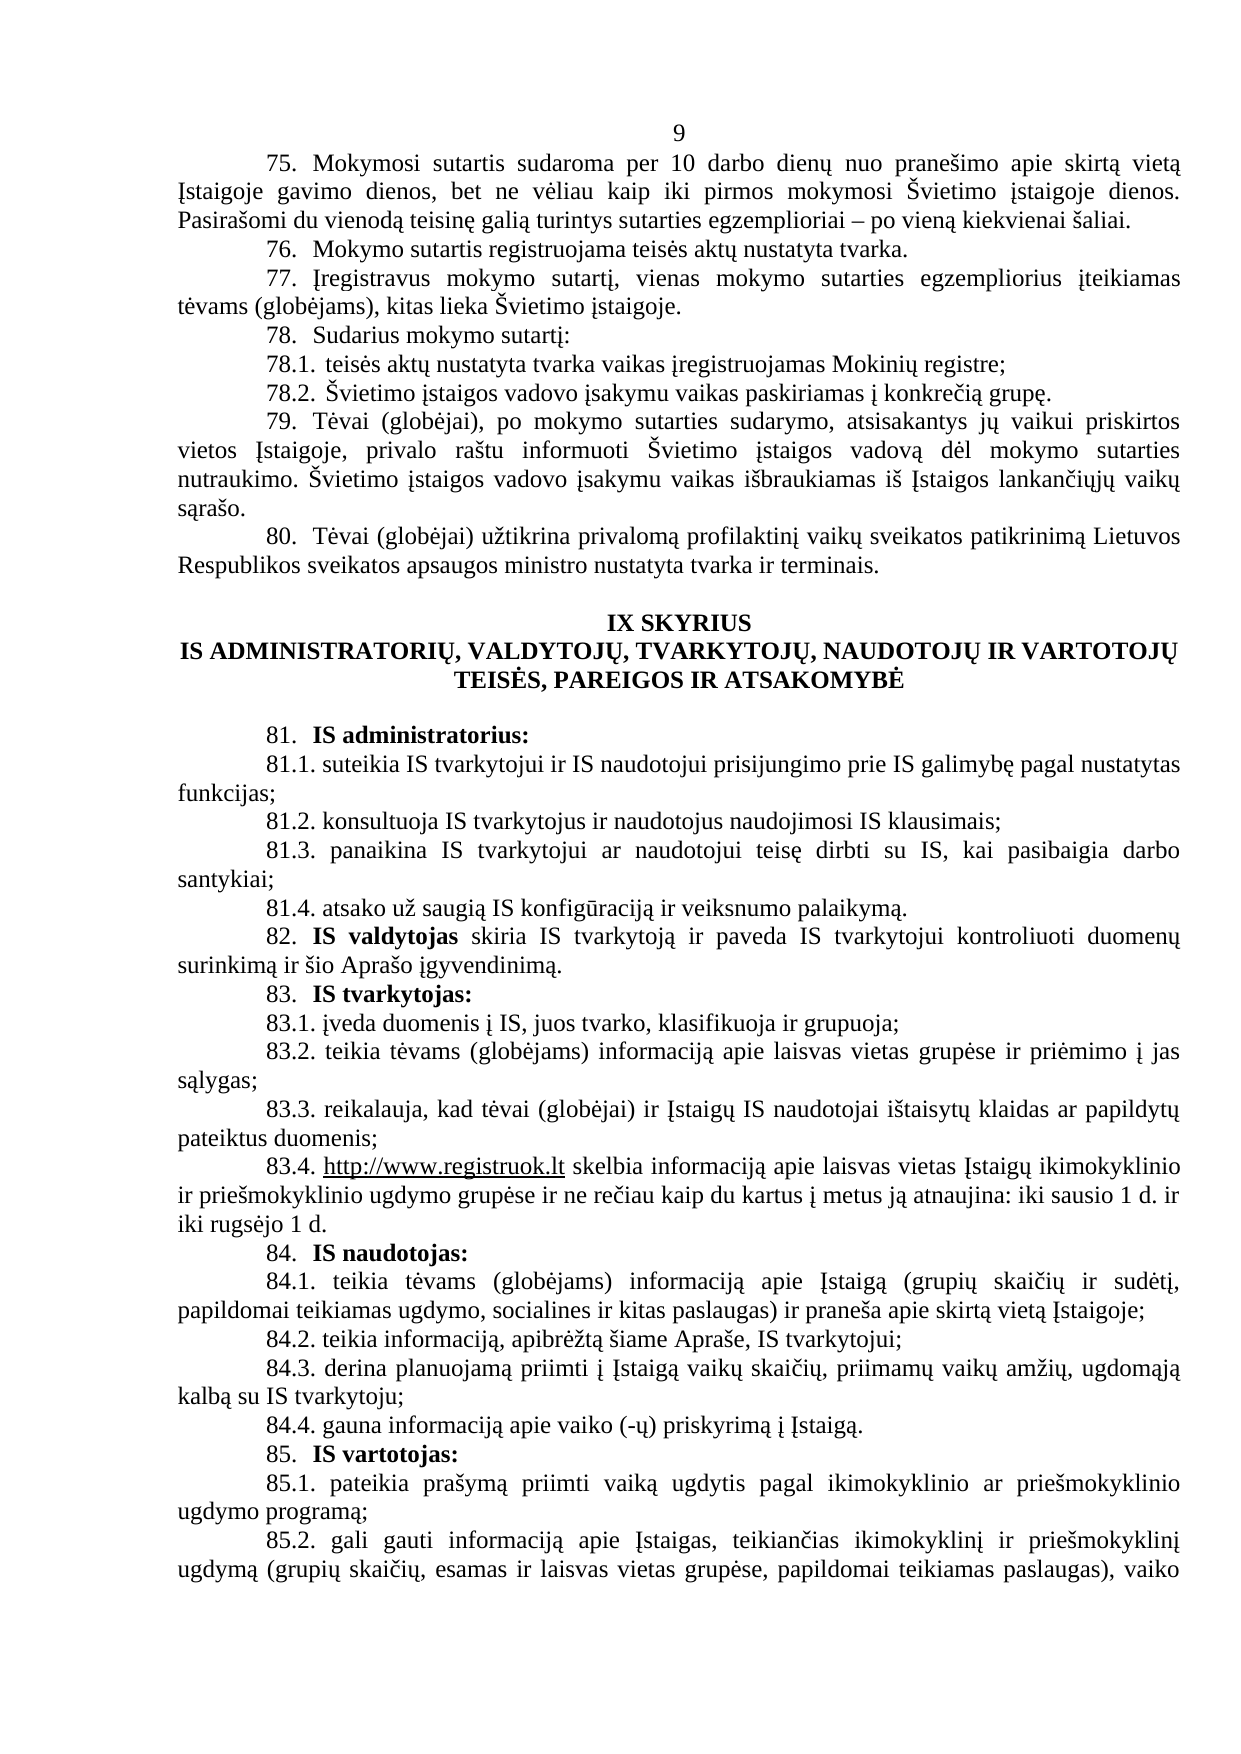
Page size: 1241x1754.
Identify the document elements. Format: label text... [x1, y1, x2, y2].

text 81. IS administratorius: [177, 720, 1181, 749]
text 77. Įregistravus mokymo sutartį, vienas mokymo sutarties egzempliorius įteikiamas tėvams (globėjams), kitas lieka Švietimo įstaigoje. [177, 263, 1181, 320]
text 85. IS vartotojas: [177, 1439, 1181, 1468]
text 83.1. įveda duomenis į IS, juos tvarko, klasifikuoja ir grupuoja; [177, 1008, 1181, 1036]
text 81.2. konsultuoja IS tvarkytojus ir naudotojus naudojimosi IS klausimais; [177, 806, 1181, 835]
text 80. Tėvai (globėjai) užtikrina privalomą profilaktinį vaikų sveikatos patikrinimą Lietuvos Respublikos sveikatos apsaugos ministro nustatyta tvarka ir terminais. [177, 521, 1181, 579]
text 76. Mokymo sutartis registruojama teisės aktų nustatyta tvarka. [177, 234, 1181, 263]
text 81.4. atsako už saugią IS konfigūraciją ir veiksnumo palaikymą. [177, 893, 1181, 921]
text 83.3. reikalauja, kad tėvai (globėjai) ir Įstaigų IS naudotojai ištaisytų klaidas ar papildytų pateiktus duomenis; [177, 1094, 1181, 1151]
text 84.3. derina planuojamą priimti į Įstaigą vaikų skaičių, priimamų vaikų amžių, ugdomąją kalbą su IS tvarkytoju; [177, 1353, 1181, 1410]
text 84.2. teikia informaciją, apibrėžtą šiame Apraše, IS tvarkytojui; [177, 1324, 1181, 1353]
text 83. IS tvarkytojas: [177, 979, 1181, 1008]
text 75. Mokymosi sutartis sudaroma per 10 darbo dienų nuo pranešimo apie skirtą vietą Įstaigoje gavimo dienos, bet ne vėliau kaip iki pirmos mokymosi Švietimo įstaigoje dienos. Pasirašomi du vienodą teisinę galią turintys sutarties egzemplioriai – po vieną kiekvienai šaliai. [177, 148, 1181, 234]
text 78.2. Švietimo įstaigos vadovo įsakymu vaikas paskiriamas į konkrečią grupę. [266, 378, 1181, 406]
text 79. Tėvai (globėjai), po mokymo sutarties sudarymo, atsisakantys jų vaikui priskirtos vietos Įstaigoje, privalo raštu informuoti Švietimo įstaigos vadovą dėl mokymo sutarties nutraukimo. Švietimo įstaigos vadovo įsakymu vaikas išbraukiamas iš Įstaigos lankančiųjų vaikų sąrašo. [177, 406, 1181, 521]
text 82. IS valdytojas skiria IS tvarkytoją ir paveda IS tvarkytojui kontroliuoti duomenų surinkimą ir šio Aprašo įgyvendinimą. [177, 921, 1181, 979]
text 81.3. panaikina IS tvarkytojui ar naudotojui teisę dirbti su IS, kai pasibaigia darbo santykiai; [177, 835, 1181, 893]
text 78.1. teisės aktų nustatyta tvarka vaikas įregistruojamas Mokinių registre; [266, 349, 1181, 378]
text 83.2. teikia tėvams (globėjams) informaciją apie laisvas vietas grupėse ir priėmimo į jas sąlygas; [177, 1036, 1181, 1094]
text 85.1. pateikia prašymą priimti vaiką ugdytis pagal ikimokyklinio ar priešmokyklinio ugdymo programą; [177, 1468, 1181, 1525]
text 81.1. suteikia IS tvarkytojui ir IS naudotojui prisijungimo prie IS galimybę pagal nustatytas funkcijas; [177, 749, 1181, 806]
text 85.2. gali gauti informaciją apie Įstaigas, teikiančias ikimokyklinį ir priešmokyklinį ugdymą (grupių skaičių, esamas ir laisvas vietas grupėse, papildomai teikiamas paslaugas), vaiko [177, 1525, 1181, 1583]
text IS ADMINISTRATORIŲ, VALDYTOJŲ, TVARKYTOJŲ, NAUDOTOJŲ IR VARTOTOJŲ TEISĖS, PAREIGOS IR ATSAKOMYBĖ [177, 636, 1181, 694]
text 84.4. gauna informaciją apie vaiko (-ų) priskyrimą į Įstaigą. [177, 1410, 1181, 1439]
text 78. Sudarius mokymo sutartį: [177, 320, 1181, 349]
text 84. IS naudotojas: [177, 1238, 1181, 1266]
text 83.4. http://www.registruok.lt skelbia informaciją apie laisvas vietas Įstaigų ikimokyklinio ir priešmokyklinio ugdymo grupėse ir ne rečiau kaip du kartus į metus ją atnaujina: iki sausio 1 d. ir iki rugsėjo 1 d. [177, 1151, 1181, 1238]
text IX SKYRIUS [177, 608, 1181, 636]
text 84.1. teikia tėvams (globėjams) informaciją apie Įstaigą (grupių skaičių ir sudėtį, papildomai teikiamas ugdymo, socialines ir kitas paslaugas) ir praneša apie skirtą vietą Įstaigoje; [177, 1266, 1181, 1324]
